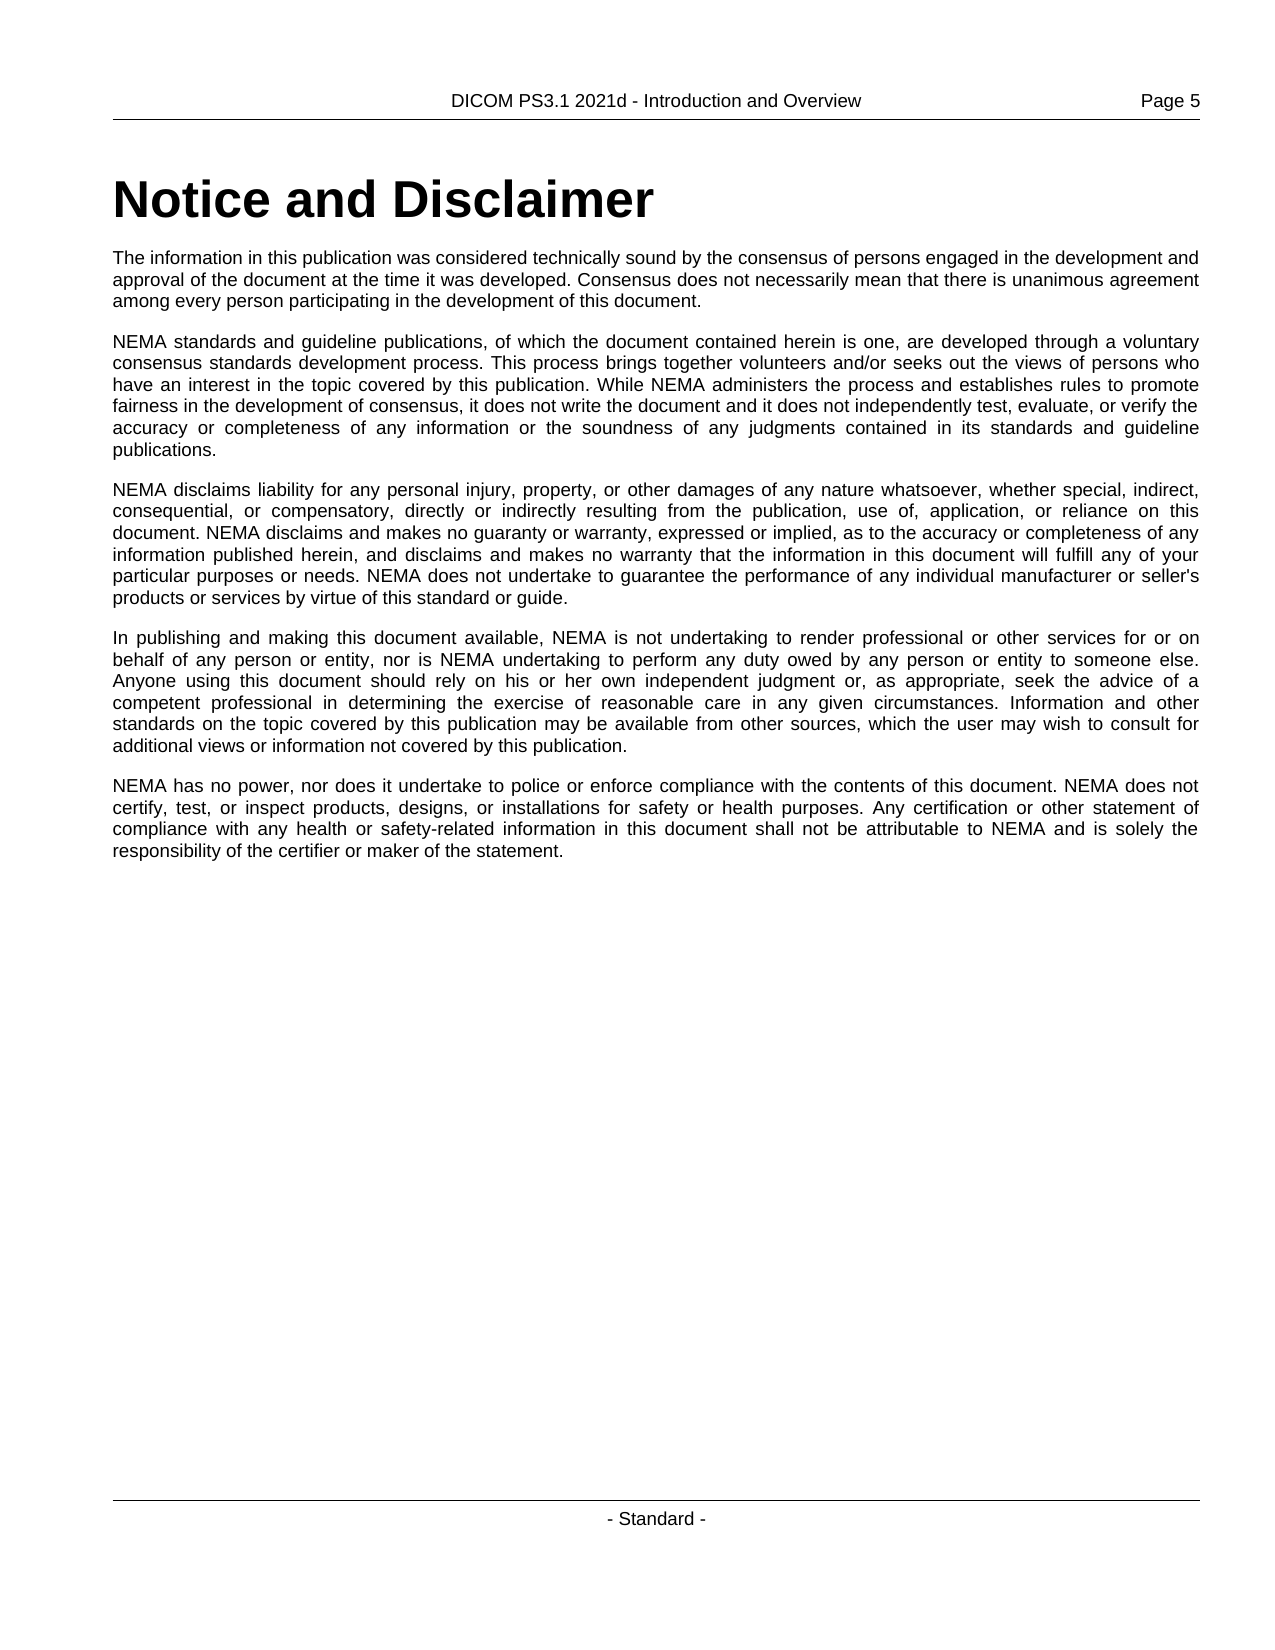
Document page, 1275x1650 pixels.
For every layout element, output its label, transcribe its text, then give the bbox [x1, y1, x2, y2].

text In publishing and making this document available, NEMA is not undertaking to render professional or other services for or on behalf of any person or entity, nor is NEMA undertaking to perform any duty owed by any person or entity to someone else. Anyone using this document should rely on his or her own independent judgment or, as appropriate, seek the advice of a competent professional in determining the exercise of reasonable care in any given circumstances. Information and other standards on the topic covered by this publication may be available from other sources, which the user may wish to consult for additional views or information not covered by this publication. [112, 627, 1200, 756]
text NEMA has no power, nor does it undertake to police or enforce compliance with the contents of this document. NEMA does not certify, test, or inspect products, designs, or installations for safety or health purposes. Any certification or other statement of compliance with any health or safety-related information in this document shall not be attributable to NEMA and is solely the responsibility of the certifier or maker of the statement. [112, 775, 1200, 861]
text NEMA standards and guideline publications, of which the document contained herein is one, are developed through a voluntary consensus standards development process. This process brings together volunteers and/or seeks out the views of persons who have an interest in the topic covered by this publication. While NEMA administers the process and establishes rules to promote fairness in the development of consensus, it does not write the document and it does not independently test, evaluate, or verify the accuracy or completeness of any information or the soundness of any judgments contained in its standards and guideline publications. [112, 331, 1200, 460]
text The information in this publication was considered technically sound by the consensus of persons engaged in the development and approval of the document at the time it was developed. Consensus does not necessarily mean that there is unanimous agreement among every person participating in the development of this document. [112, 247, 1200, 312]
text Notice and Disclaimer [112, 169, 1200, 228]
text NEMA disclaims liability for any personal injury, property, or other damages of any nature whatsoever, whether special, indirect, consequential, or compensatory, directly or indirectly resulting from the publication, use of, application, or reliance on this document. NEMA disclaims and makes no guaranty or warranty, expressed or implied, as to the accuracy or completeness of any information published herein, and disclaims and makes no warranty that the information in this document will fulfill any of your particular purposes or needs. NEMA does not undertake to guarantee the performance of any individual manufacturer or seller's products or services by virtue of this standard or guide. [112, 479, 1200, 608]
